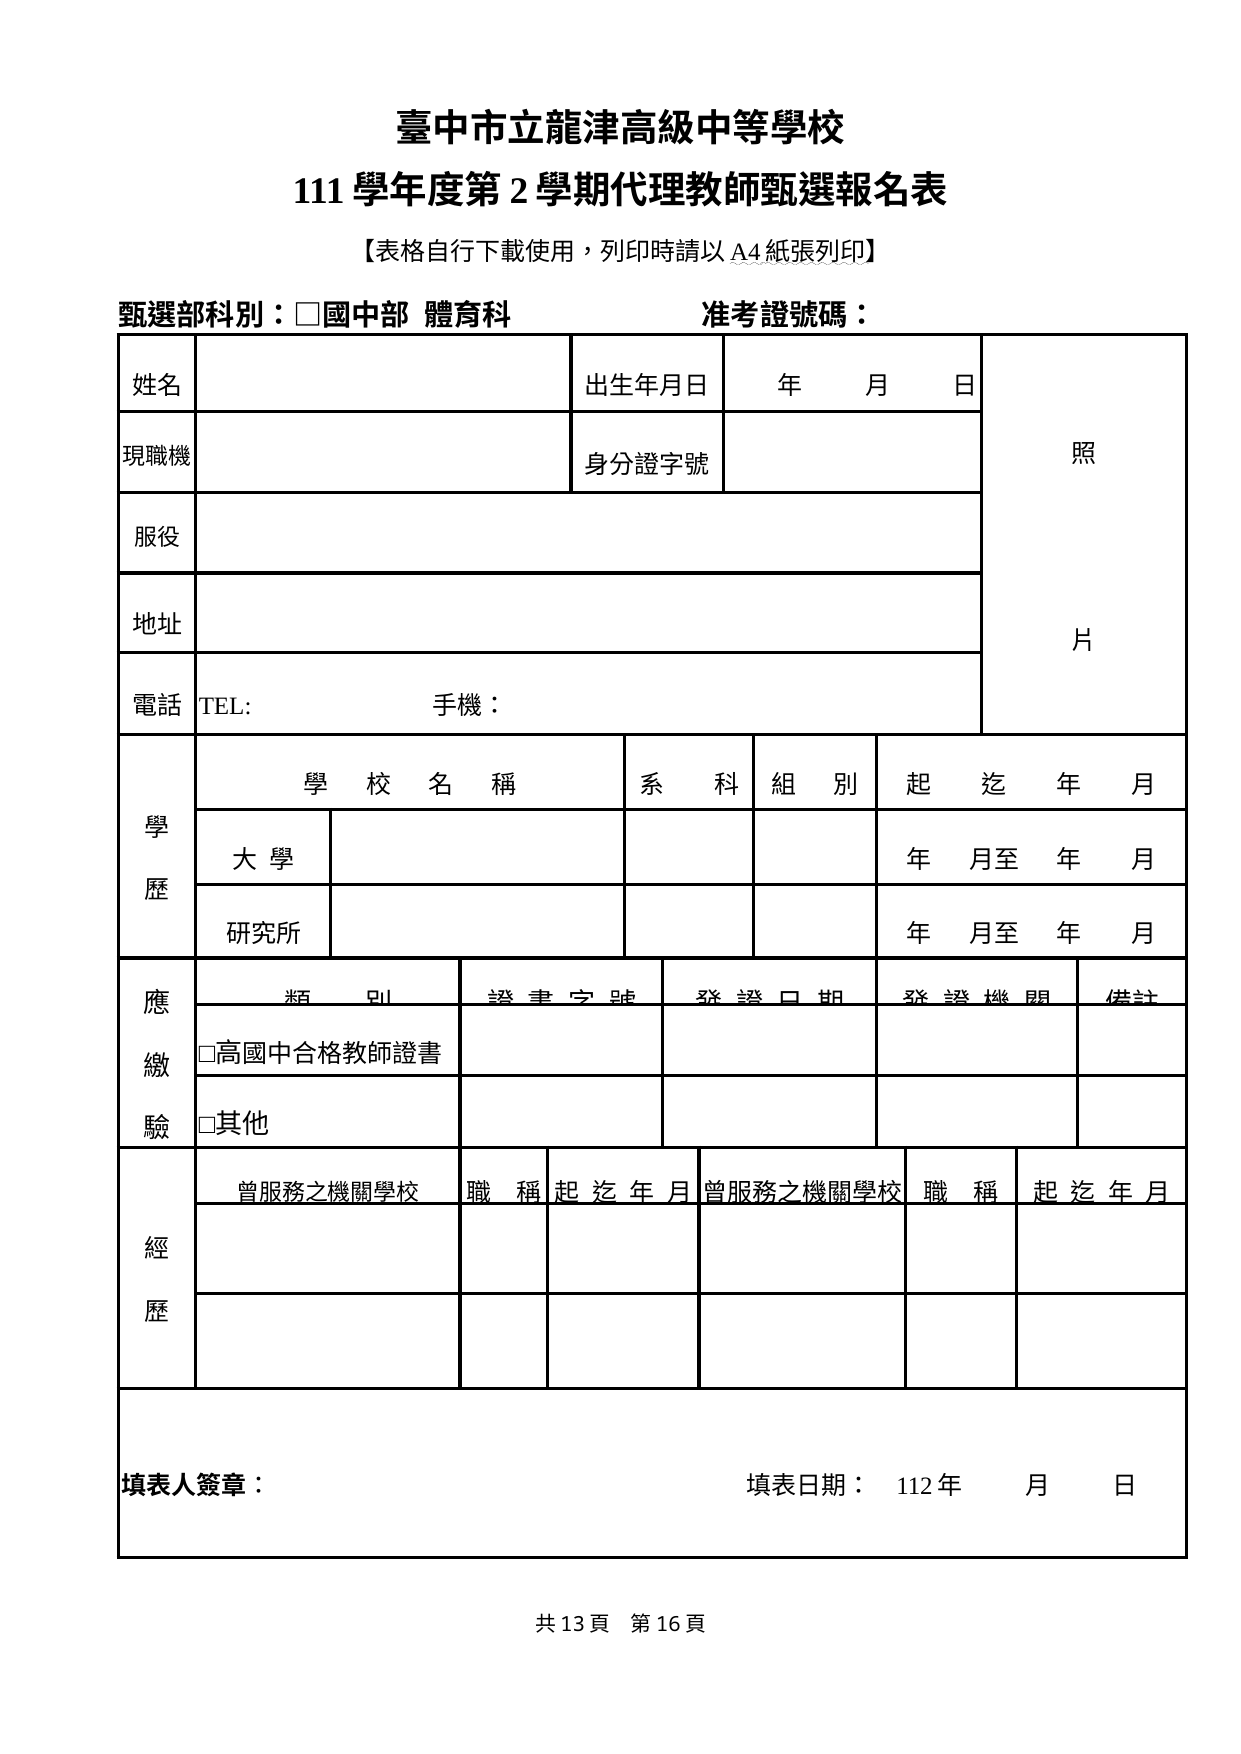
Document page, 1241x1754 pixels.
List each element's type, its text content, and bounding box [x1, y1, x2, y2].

table_cell 經 歷 [120, 1149, 194, 1387]
table_cell [626, 886, 752, 956]
table_cell [1079, 1006, 1185, 1073]
table_cell 應 繳 驗 證 件 [120, 960, 194, 1146]
table_cell [624, 1006, 661, 1073]
table_cell [549, 1295, 697, 1387]
table_cell 發 證 日 期 [664, 960, 875, 1003]
table_cell 職 稱 [907, 1149, 1015, 1202]
table_cell □免役 □役畢 □服役中 [197, 494, 980, 571]
table_cell 起 迄 年 月 [549, 1149, 697, 1202]
table_header 照 片 [983, 336, 1185, 733]
table_cell [197, 413, 569, 491]
table_cell 年 月至 年 月 [878, 811, 1185, 883]
table_cell [332, 886, 623, 956]
table_cell [462, 1205, 546, 1292]
table_cell 組 別 [755, 736, 875, 808]
table_cell 學 校 名 稱 [197, 736, 623, 808]
table_cell [462, 1006, 624, 1073]
table_cell [626, 811, 752, 883]
table_cell 現職機關學校 [120, 413, 194, 491]
table_cell 起 迄 年 月 [1018, 1149, 1185, 1202]
table_cell 起 迄 年 月 [878, 736, 1185, 808]
table_cell □其他 [197, 1077, 458, 1146]
table_cell 填表人簽章： 填表日期： 112年 月 日 [120, 1390, 1185, 1556]
table_cell [725, 413, 980, 491]
table_cell 曾服務之機關學校 [197, 1149, 458, 1202]
text 111學年度第2學期代理教師甄選報名表 [118, 146, 1122, 208]
table_cell 學 歷 [120, 736, 194, 956]
table_cell 服役 情形 [120, 494, 194, 571]
table_cell [907, 1295, 1015, 1387]
table_header 出生年月日 [573, 336, 722, 410]
table_cell [878, 1077, 1076, 1146]
table_cell [332, 811, 623, 883]
table_cell [462, 1295, 546, 1387]
table_cell 曾服務之機關學校 [701, 1149, 904, 1202]
table_cell 職 稱 [462, 1149, 546, 1202]
table_cell TEL: 手機： [197, 654, 980, 733]
table_cell [549, 1205, 697, 1292]
table_cell 證 書 字 號 [462, 960, 661, 1003]
table_cell 地址 [120, 575, 194, 651]
table_cell [197, 575, 980, 651]
table_cell 電話 [120, 654, 194, 733]
table_cell 年 月至 年 月 [878, 886, 1185, 956]
table_header 姓名 [120, 336, 194, 410]
text 臺中市立龍津高級中等學校 [118, 83, 1122, 146]
table_cell [701, 1205, 904, 1292]
table_cell 類 別 [197, 960, 458, 1003]
table_header [197, 336, 569, 410]
table_cell [624, 1077, 661, 1146]
table_cell [1079, 1077, 1185, 1146]
table_header 年 月 日 [725, 336, 980, 410]
table_cell [1018, 1295, 1185, 1387]
table_cell 發 證 機 關 [878, 960, 1076, 1003]
text 甄選部科別：□國中部 體育科 准考證號碼： [118, 271, 1122, 333]
table_cell [197, 1205, 458, 1292]
table_cell 系 科 [626, 736, 752, 808]
table_cell 研究所 [197, 886, 329, 956]
table_cell □高國中合格教師證書 [197, 1006, 458, 1073]
table_cell [462, 1077, 624, 1146]
table_cell [755, 811, 875, 883]
table_cell [755, 886, 875, 956]
table_cell 大 學 [197, 811, 329, 883]
table_cell [197, 1295, 458, 1387]
table_cell [1018, 1205, 1185, 1292]
table_cell [907, 1205, 1015, 1292]
text 【表格自行下載使用，列印時請以A4紙張列印】 [118, 208, 1122, 271]
table_cell [701, 1295, 904, 1387]
table_cell [664, 1006, 875, 1073]
table_cell [878, 1006, 1076, 1073]
table_cell [664, 1077, 875, 1146]
table_cell 備註 [1079, 960, 1185, 1003]
table_cell 身分證字號 [573, 413, 722, 491]
